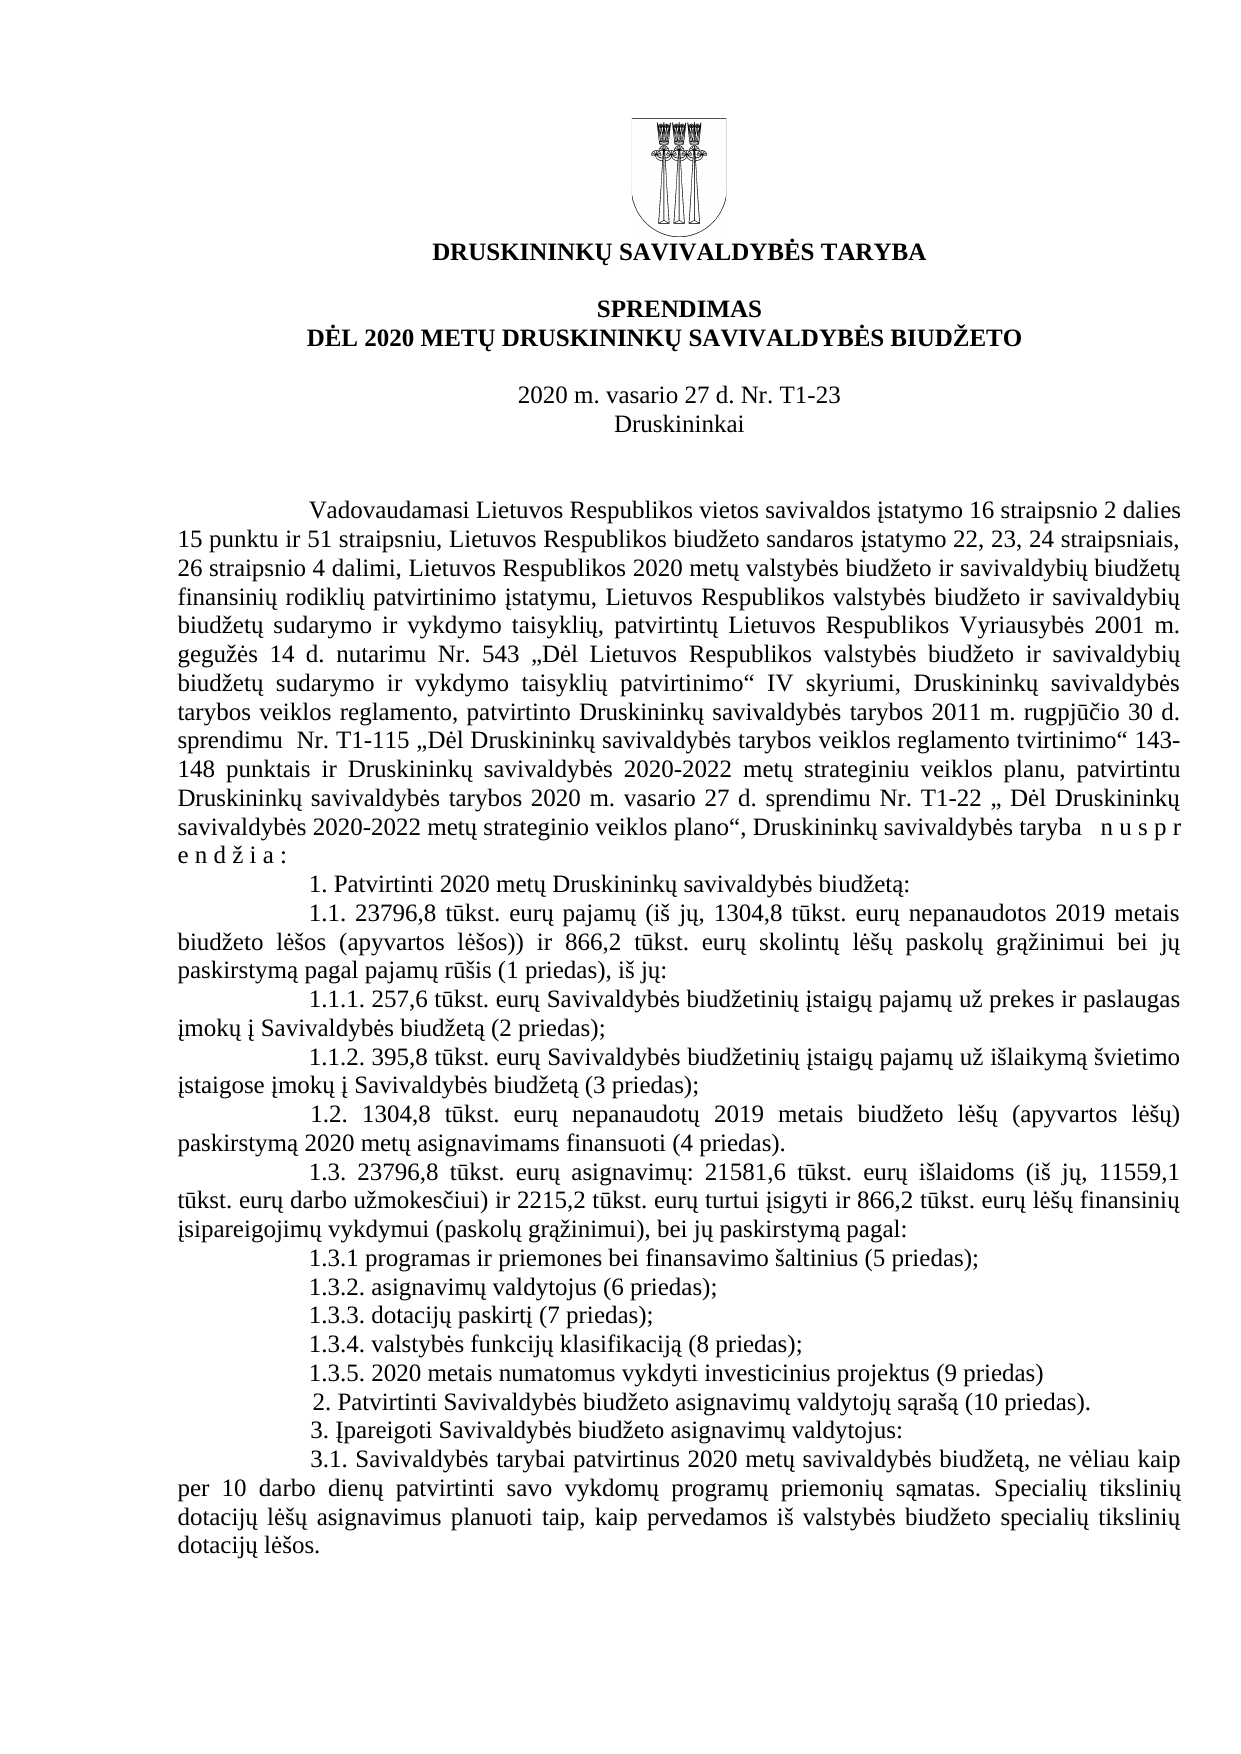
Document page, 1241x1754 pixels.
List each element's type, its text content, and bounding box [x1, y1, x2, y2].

text 2020 m. vasario 27 d. Nr. T1-23 [177, 381, 1181, 409]
text 1.3.5. 2020 metais numatomus vykdyti investicinius projektus (9 priedas) [177, 1358, 1181, 1387]
text Druskininkai [177, 409, 1181, 438]
text 2. Patvirtinti Savivaldybės biudžeto asignavimų valdytojų sąrašą (10 priedas). [177, 1387, 1181, 1416]
text 1.2. 1304,8 tūkst. eurų nepanaudotų 2019 metais biudžeto lėšų (apyvartos lėšų) paskirstymą 2020 metų asignavimams finansuoti (4 priedas). [177, 1099, 1181, 1157]
text 1.3.1 programas ir priemones bei finansavimo šaltinius (5 priedas); [177, 1243, 1181, 1272]
text 1.3. 23796,8 tūkst. eurų asignavimų: 21581,6 tūkst. eurų išlaidoms (iš jų, 11559,1 tūkst. eurų darbo užmokesčiui) ir 2215,2 tūkst. eurų turtui įsigyti ir 866,2 tūkst. eurų lėšų finansinių įsipareigojimų vykdymui (paskolų grąžinimui), bei jų paskirstymą pagal: [177, 1157, 1181, 1243]
text 1.3.4. valstybės funkcijų klasifikaciją (8 priedas); [177, 1329, 1181, 1358]
text 1.1.1. 257,6 tūkst. eurų Savivaldybės biudžetinių įstaigų pajamų už prekes ir paslaugas įmokų į Savivaldybės biudžetą (2 priedas); [177, 984, 1181, 1042]
text 1. Patvirtinti 2020 metų Druskininkų savivaldybės biudžetą: [177, 869, 1181, 898]
text DĖL 2020 METŲ DRUSKININKŲ SAVIVALDYBĖS BIUDŽETO [177, 323, 1152, 352]
text Vadovaudamasi Lietuvos Respublikos vietos savivaldos įstatymo 16 straipsnio 2 dalies 15 punktu ir 51 straipsniu, Lietuvos Respublikos biudžeto sandaros įstatymo 22, 23, 24 straipsniais, 26 straipsnio 4 dalimi, Lietuvos Respublikos 2020 metų valstybės biudžeto ir savivaldybių biudžetų finansinių rodiklių patvirtinimo įstatymu, Lietuvos Respublikos valstybės biudžeto ir savivaldybių biudžetų sudarymo ir vykdymo taisyklių, patvirtintų Lietuvos Respublikos Vyriausybės 2001 m. gegužės 14 d. nutarimu Nr. 543 „Dėl Lietuvos Respublikos valstybės biudžeto ir savivaldybių biudžetų sudarymo ir vykdymo taisyklių patvirtinimo“ IV skyriumi, Druskininkų savivaldybės tarybos veiklos reglamento, patvirtinto Druskininkų savivaldybės tarybos 2011 m. rugpjūčio 30 d. sprendimu Nr. T1-115 „Dėl Druskininkų savivaldybės tarybos veiklos reglamento tvirtinimo“ 143-148 punktais ir Druskininkų savivaldybės 2020-2022 metų strateginiu veiklos planu, patvirtintu Druskininkų savivaldybės tarybos 2020 m. vasario 27 d. sprendimu Nr. T1-22 „ Dėl Druskininkų savivaldybės 2020-2022 metų strateginio veiklos plano“, Druskininkų savivaldybės taryba n u s p r e n d ž i a : [177, 496, 1181, 869]
text SPRENDIMAS [177, 294, 1181, 323]
text 1.3.3. dotacijų paskirtį (7 priedas); [177, 1301, 1181, 1329]
text 1.1. 23796,8 tūkst. eurų pajamų (iš jų, 1304,8 tūkst. eurų nepanaudotos 2019 metais biudžeto lėšos (apyvartos lėšos)) ir 866,2 tūkst. eurų skolintų lėšų paskolų grąžinimui bei jų paskirstymą pagal pajamų rūšis (1 priedas), iš jų: [177, 898, 1181, 984]
text DRUSKININKŲ SAVIVALDYBĖS TARYBA [177, 237, 1181, 266]
text 1.3.2. asignavimų valdytojus (6 priedas); [177, 1272, 1181, 1301]
text 3. Įpareigoti Savivaldybės biudžeto asignavimų valdytojus: [177, 1416, 1181, 1444]
text 3.1. Savivaldybės tarybai patvirtinus 2020 metų savivaldybės biudžetą, ne vėliau kaip per 10 darbo dienų patvirtinti savo vykdomų programų priemonių sąmatas. Specialių tikslinių dotacijų lėšų asignavimus planuoti taip, kaip pervedamos iš valstybės biudžeto specialių tikslinių dotacijų lėšos. [177, 1444, 1181, 1559]
text 1.1.2. 395,8 tūkst. eurų Savivaldybės biudžetinių įstaigų pajamų už išlaikymą švietimo įstaigose įmokų į Savivaldybės biudžetą (3 priedas); [177, 1042, 1181, 1099]
